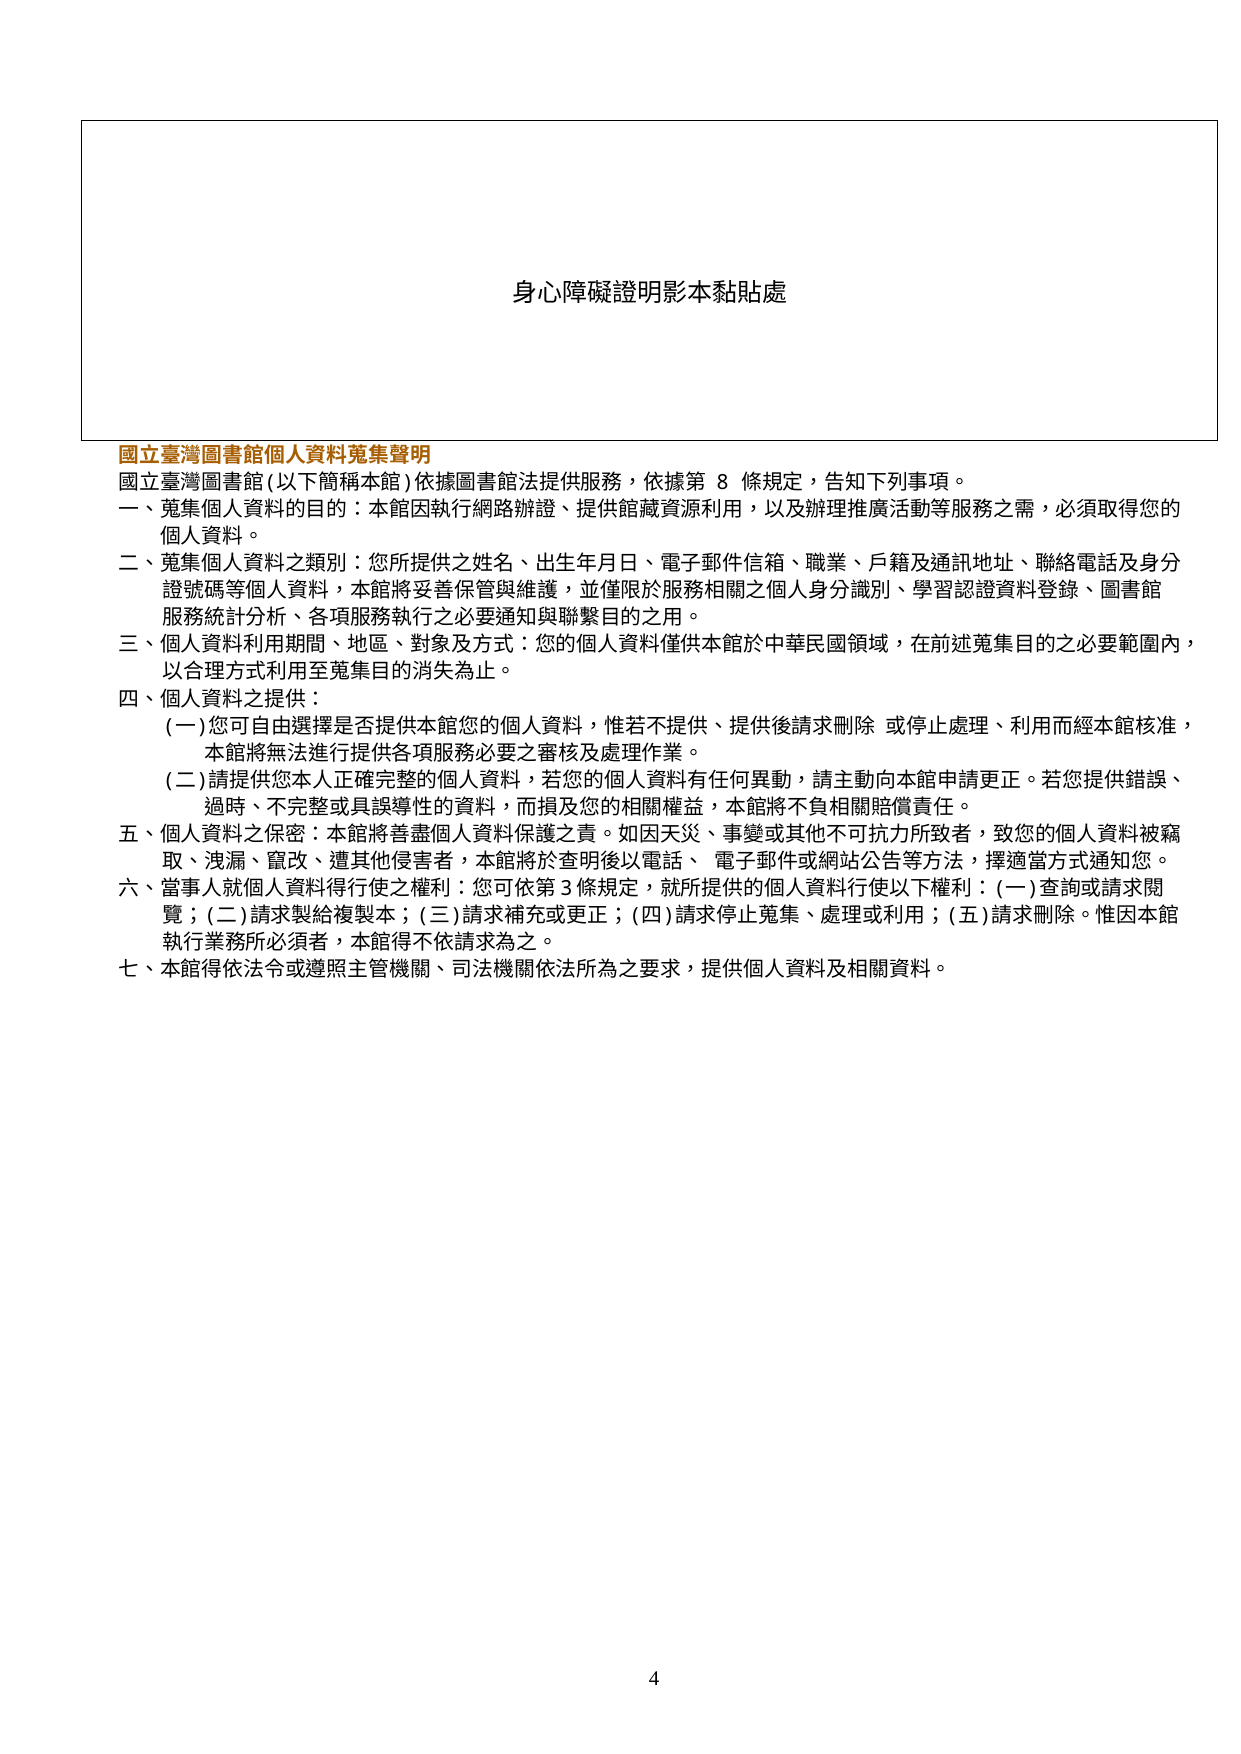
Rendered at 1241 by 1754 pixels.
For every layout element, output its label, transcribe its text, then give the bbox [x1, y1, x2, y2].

text 三、個人資料利用期間、地區、對象及方式：您的個人資料僅供本館於中華民國領域，在前述蒐集目的之必要範圍內，以合理方式利用至蒐集目的消失為止。 [118, 630, 1181, 684]
text 五、個人資料之保密：本館將善盡個人資料保護之責。如因天災、事變或其他不可抗力所致者，致您的個人資料被竊取、洩漏、竄改、遭其他侵害者，本館將於查明後以電話、 電子郵件或網站公告等方法，擇適當方式通知您。 [118, 820, 1181, 874]
text 國立臺灣圖書館個人資料蒐集聲明 國立臺灣圖書館(以下簡稱本館)依據圖書館法提供服務，依據第 8 條規定，告知下列事項。 [118, 441, 1181, 495]
text 本館將無法進行提供各項服務必要之審核及處理作業。 [162, 738, 1181, 766]
text 六、當事人就個人資料得行使之權利：您可依第3條規定，就所提供的個人資料行使以下權利：(一)查詢或請求閱覽；(二)請求製給複製本；(三)請求補充或更正；(四)請求停止蒐集、處理或利用；(五)請求刪除。惟因本館執行業務所必須者，本館得不依請求為之。 [118, 874, 1181, 955]
text 七、本館得依法令或遵照主管機關、司法機關依法所為之要求，提供個人資料及相關資料。 [118, 955, 1181, 982]
table_header 身心障礙證明影本黏貼處 [82, 121, 1217, 439]
text 過時、不完整或具誤導性的資料，而損及您的相關權益，本館將不負相關賠償責任。 [162, 793, 1181, 820]
text 四、個人資料之提供： [118, 684, 1181, 711]
text (一)您可自由選擇是否提供本館您的個人資料，惟若不提供、提供後請求刪除 或停止處理、利用而經本館核准， [162, 711, 1181, 738]
text 一、蒐集個人資料的目的：本館因執行網路辦證、提供館藏資源利用，以及辦理推廣活動等服務之需，必須取得您的個人資料。 [118, 495, 1181, 549]
text (二)請提供您本人正確完整的個人資料，若您的個人資料有任何異動，請主動向本館申請更正。若您提供錯誤、 [162, 766, 1181, 793]
text 二、蒐集個人資料之類別：您所提供之姓名、出生年月日、電子郵件信箱、職業、戶籍及通訊地址、聯絡電話及身分證號碼等個人資料，本館將妥善保管與維護，並僅限於服務相關之個人身分識別、學習認證資料登錄、圖書館服務統計分析、各項服務執行之必要通知與聯繫目的之用。 [118, 549, 1181, 630]
